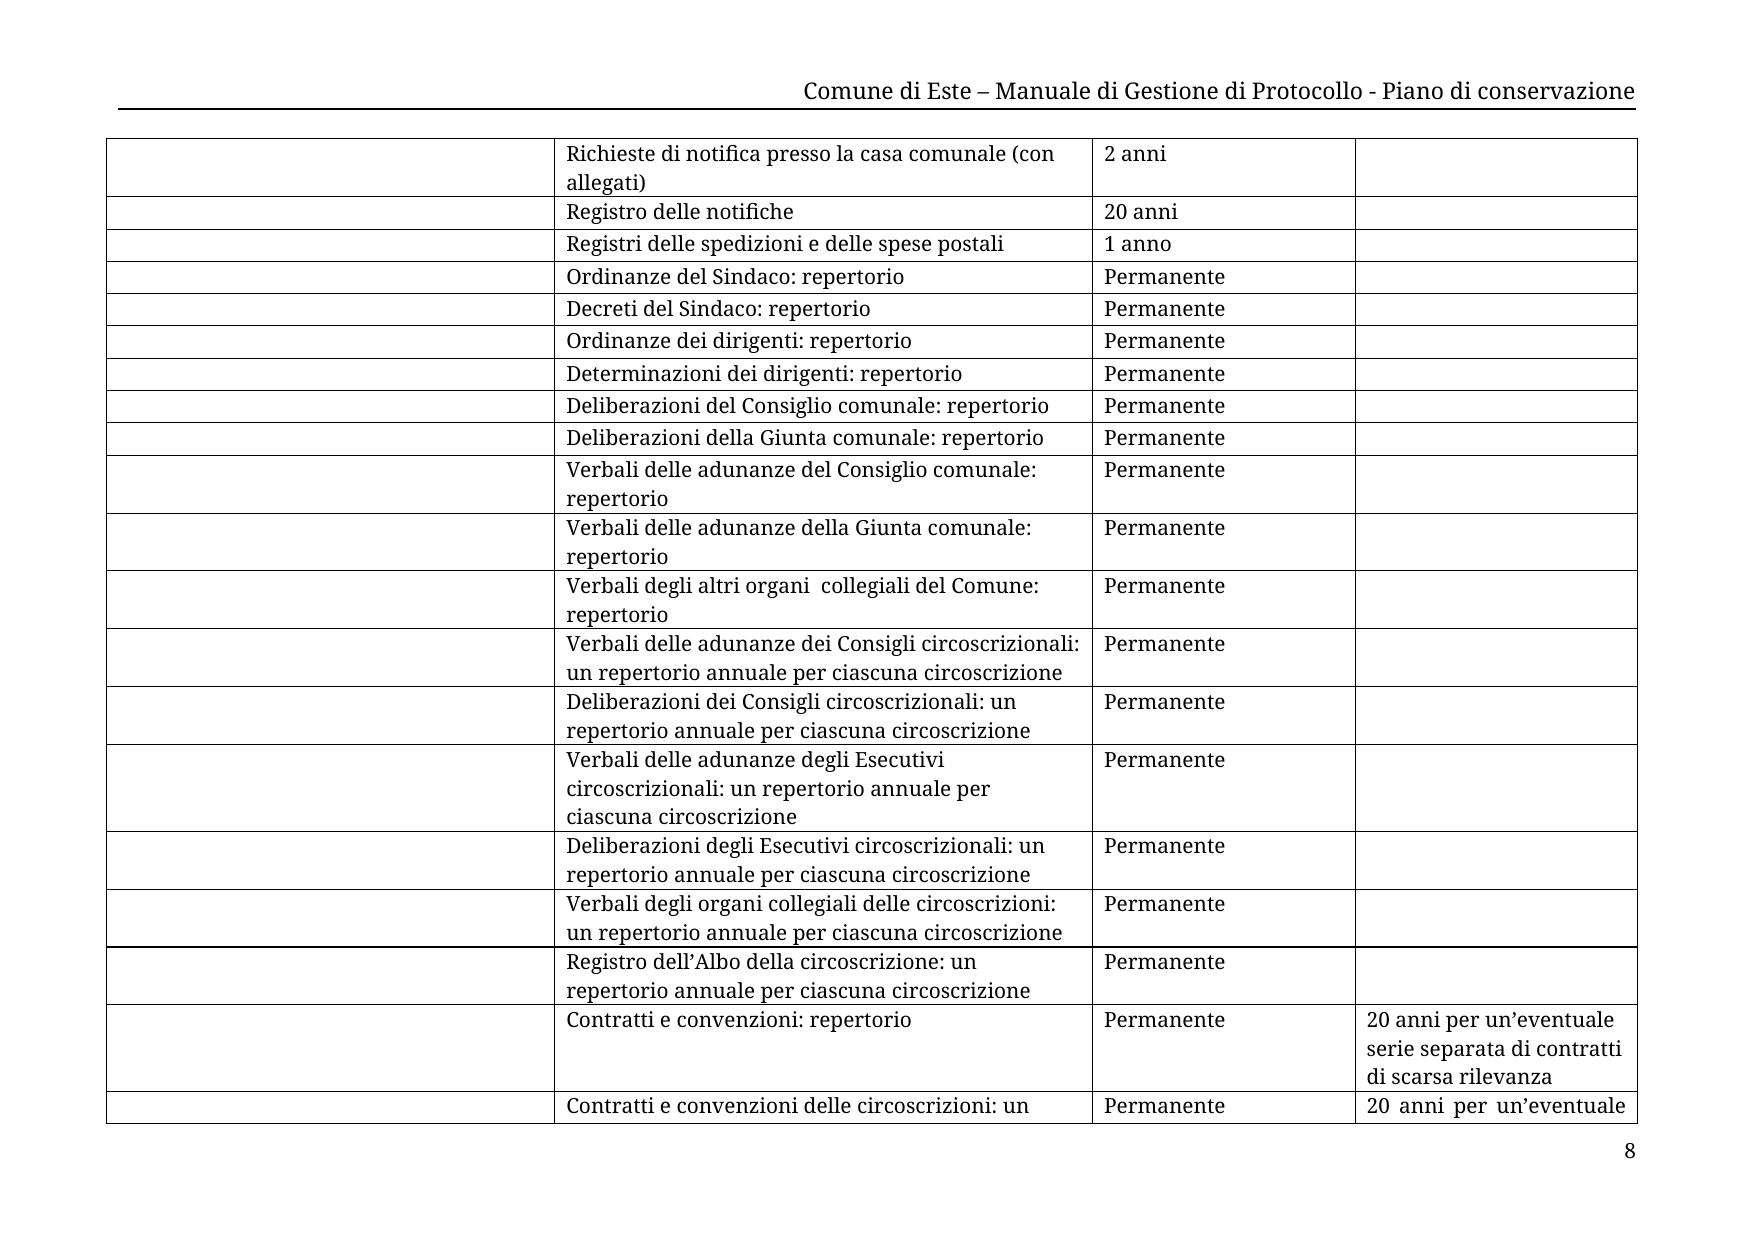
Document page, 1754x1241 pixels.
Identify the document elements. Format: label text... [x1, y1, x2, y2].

table_cell [107, 139, 554, 196]
table_cell [107, 514, 554, 570]
table_cell [107, 262, 554, 293]
table_cell Permanente [1093, 359, 1355, 390]
table_cell Permanente [1093, 890, 1355, 946]
table_cell Permanente [1093, 1092, 1355, 1123]
table_cell [107, 745, 554, 831]
table_cell [107, 687, 554, 744]
table_cell [107, 230, 554, 261]
table_cell Permanente [1093, 456, 1355, 512]
table_cell Registro delle notifiche [555, 197, 1092, 228]
table_cell Verbali delle adunanze della Giunta comunale: repertorio [555, 514, 1092, 570]
table_cell [1356, 230, 1637, 261]
table_cell [1356, 359, 1637, 390]
table_cell Permanente [1093, 1005, 1355, 1091]
table_cell [1356, 456, 1637, 512]
table_cell [107, 948, 554, 1004]
table_cell [1356, 629, 1637, 686]
table_cell Contratti e convenzioni: repertorio [555, 1005, 1092, 1091]
table_cell Permanente [1093, 423, 1355, 454]
table_cell Permanente [1093, 832, 1355, 888]
table_cell Registri delle spedizioni e delle spese postali [555, 230, 1092, 261]
table_cell Verbali delle adunanze del Consiglio comunale: repertorio [555, 456, 1092, 512]
table_cell Permanente [1093, 262, 1355, 293]
table_cell [1356, 423, 1637, 454]
table_cell 2 anni [1093, 139, 1355, 196]
table_cell Permanente [1093, 629, 1355, 686]
table_cell [1356, 197, 1637, 228]
table_cell [107, 326, 554, 358]
table_cell Ordinanze del Sindaco: repertorio [555, 262, 1092, 293]
table_cell [1356, 571, 1637, 628]
table_cell [1356, 262, 1637, 293]
table_cell [1356, 139, 1637, 196]
table_cell Verbali degli organi collegiali delle circoscrizioni: un repertorio annuale per ciascuna circoscrizione [555, 890, 1092, 946]
table_cell [107, 890, 554, 946]
table_cell Richieste di notifica presso la casa comunale (con allegati) [555, 139, 1092, 196]
table_cell Permanente [1093, 745, 1355, 831]
table_cell [107, 1005, 554, 1091]
table_cell [1356, 832, 1637, 888]
table_cell Permanente [1093, 294, 1355, 325]
table_cell Permanente [1093, 391, 1355, 422]
table_cell [1356, 687, 1637, 744]
table_cell Permanente [1093, 514, 1355, 570]
table_cell [107, 391, 554, 422]
table_cell Ordinanze dei dirigenti: repertorio [555, 326, 1092, 358]
table_cell 20 anni per un’eventuale [1356, 1092, 1637, 1123]
table_cell Verbali degli altri organi collegiali del Comune: repertorio [555, 571, 1092, 628]
table_cell [107, 629, 554, 686]
table_cell Permanente [1093, 687, 1355, 744]
table_cell [107, 423, 554, 454]
table_cell [107, 571, 554, 628]
table_cell 20 anni [1093, 197, 1355, 228]
table_cell [107, 359, 554, 390]
table_cell Deliberazioni del Consiglio comunale: repertorio [555, 391, 1092, 422]
table_cell [1356, 890, 1637, 946]
table_cell Deliberazioni dei Consigli circoscrizionali: un repertorio annuale per ciascuna circoscrizione [555, 687, 1092, 744]
table_cell Deliberazioni della Giunta comunale: repertorio [555, 423, 1092, 454]
table_cell [1356, 948, 1637, 1004]
table_cell Determinazioni dei dirigenti: repertorio [555, 359, 1092, 390]
table_cell Decreti del Sindaco: repertorio [555, 294, 1092, 325]
table_cell Verbali delle adunanze degli Esecutivi circoscrizionali: un repertorio annuale per ciascuna circoscrizione [555, 745, 1092, 831]
table_cell [107, 832, 554, 888]
table_cell [1356, 391, 1637, 422]
table_cell [107, 197, 554, 228]
table_cell Registro dell’Albo della circoscrizione: un repertorio annuale per ciascuna circoscrizione [555, 948, 1092, 1004]
table_cell [107, 456, 554, 512]
table_cell 1 anno [1093, 230, 1355, 261]
table_cell Permanente [1093, 571, 1355, 628]
table_cell Deliberazioni degli Esecutivi circoscrizionali: un repertorio annuale per ciascuna circoscrizione [555, 832, 1092, 888]
table_cell [1356, 294, 1637, 325]
table_cell 20 anni per un’eventuale serie separata di contratti di scarsa rilevanza [1356, 1005, 1637, 1091]
table_cell [1356, 745, 1637, 831]
table_cell Contratti e convenzioni delle circoscrizioni: un [555, 1092, 1092, 1123]
table_cell [1356, 514, 1637, 570]
table_cell [107, 294, 554, 325]
table_cell [107, 1092, 554, 1123]
table_cell Verbali delle adunanze dei Consigli circoscrizionali: un repertorio annuale per ciascuna circoscrizione [555, 629, 1092, 686]
table_cell [1356, 326, 1637, 358]
table_cell Permanente [1093, 948, 1355, 1004]
table_cell Permanente [1093, 326, 1355, 358]
